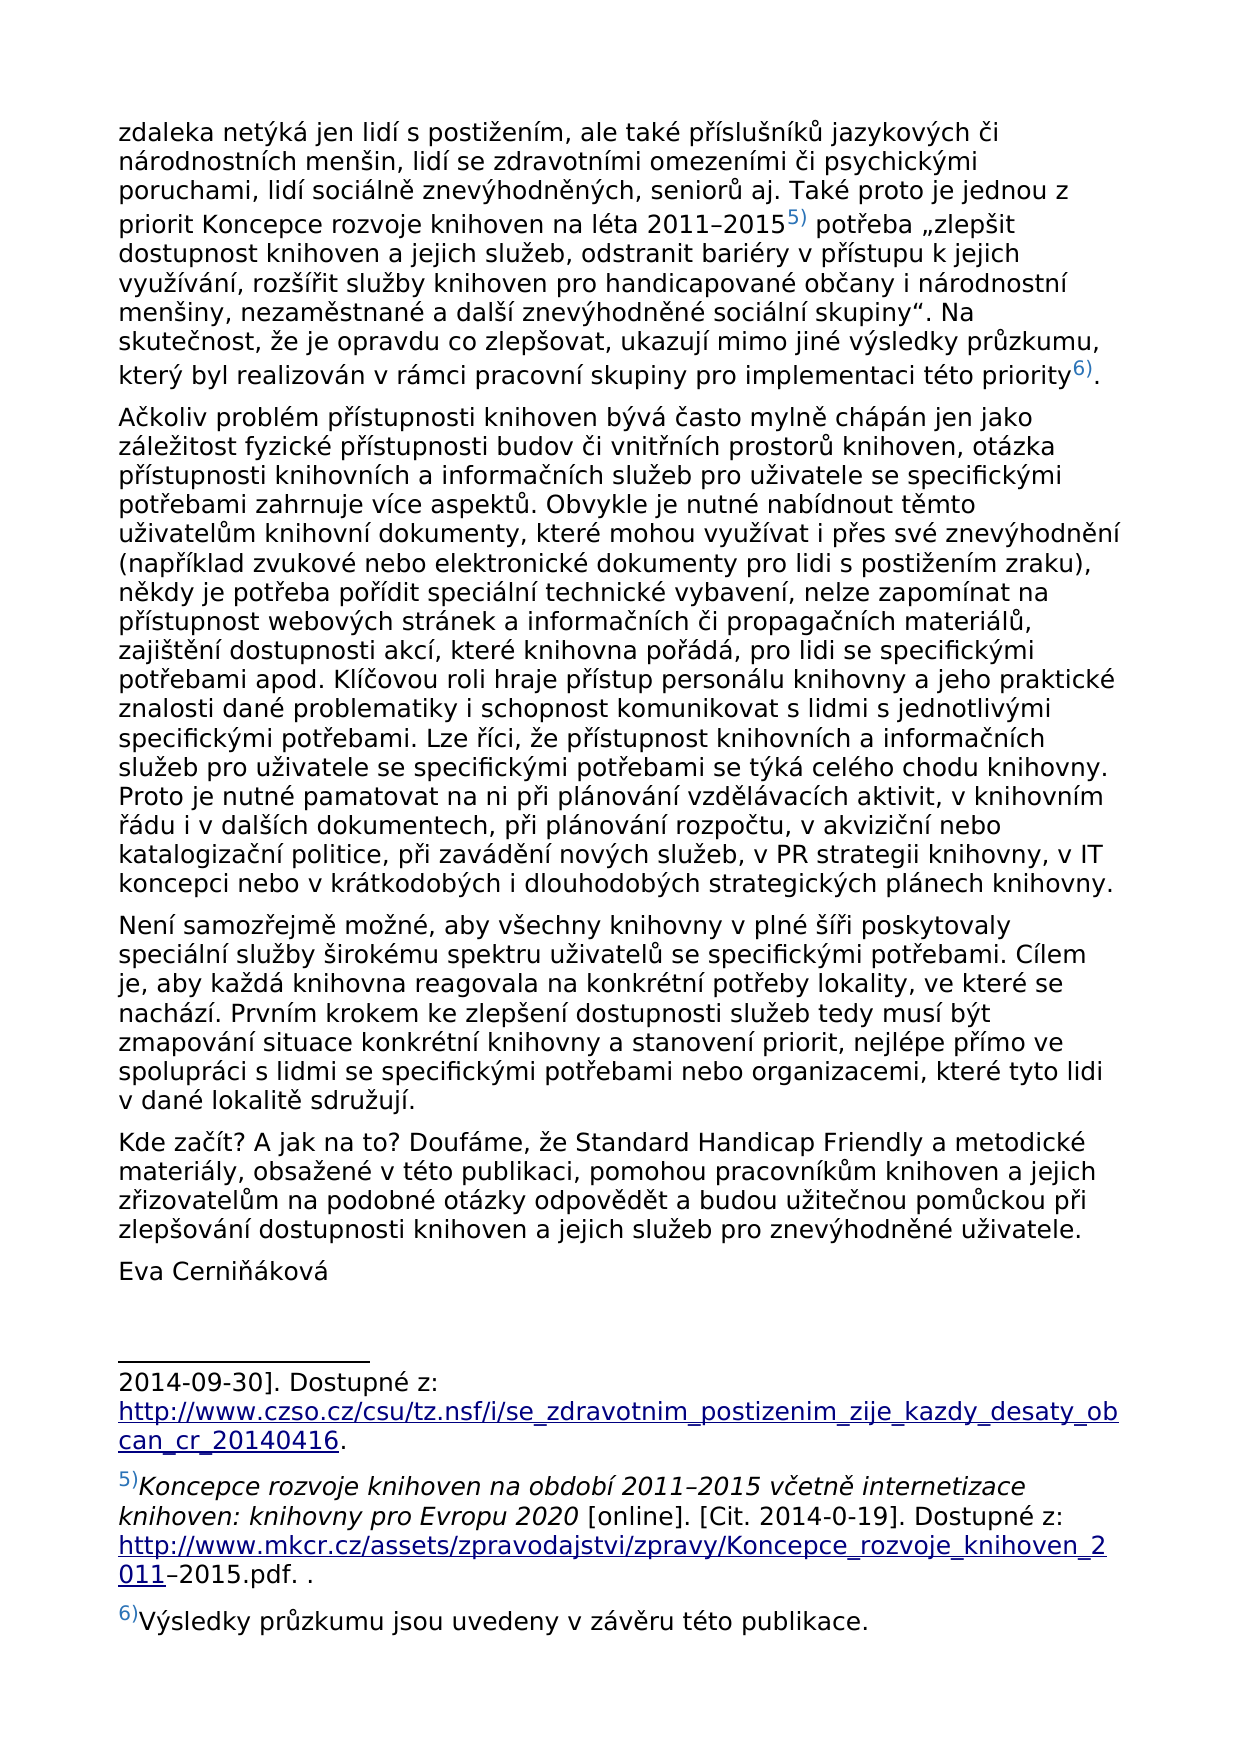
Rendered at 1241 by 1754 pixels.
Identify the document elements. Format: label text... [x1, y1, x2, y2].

text Ačkoliv problém přístupnosti knihoven bývá často mylně chápán jen jako záležitost fyzické přístupnosti budov či vnitřních prostorů knihoven, otázka přístupnosti knihovních a informačních služeb pro uživatele se specifickými potřebami zahrnuje více aspektů. Obvykle je nutné nabídnout těmto uživatelům knihovní dokumenty, které mohou využívat i přes své znevýhodnění (například zvukové nebo elektronické dokumenty pro lidi s postižením zraku), někdy je potřeba pořídit speciální technické vybavení, nelze zapomínat na přístupnost webových stránek a informačních či propagačních materiálů, zajištění dostupnosti akcí, které knihovna pořádá, pro lidi se specifickými potřebami apod. Klíčovou roli hraje přístup personálu knihovny a jeho praktické znalosti dané problematiky i schopnost komunikovat s lidmi s jednotlivými specifickými potřebami. Lze říci, že přístupnost knihovních a informačních služeb pro uživatele se specifickými potřebami se týká celého chodu knihovny. Proto je nutné pamatovat na ni při plánování vzdělávacích aktivit, v knihovním řádu i v dalších dokumentech, při plánování rozpočtu, v akviziční nebo katalogizační politice, při zavádění nových služeb, v PR strategii knihovny, v IT koncepci nebo v krátkodobých i dlouhodobých strategických plánech knihovny. [118, 403, 1122, 899]
text Koncepce rozvoje knihoven na období 2011–2015 včetně internetizace knihoven: knihovny pro Evropu 2020 [online]. [Cit. 2014-0-19]. Dostupné z: http://www.mkcr.cz/assets/zpravodajstvi/zpravy/Koncepce_rozvoje_knihoven_2011–2015.pdf. . [118, 1468, 1122, 1589]
text zdaleka netýká jen lidí s postižením, ale také příslušníků jazykových či národnostních menšin, lidí se zdravotními omezeními či psychickými poruchami, lidí sociálně znevýhodněných, seniorů aj. Také proto je jednou z priorit Koncepce rozvoje knihoven na léta 2011–2015 potřeba „zlepšit dostupnost knihoven a jejich služeb, odstranit bariéry v přístupu k jejich využívání, rozšířit služby knihoven pro handicapované občany i národnostní menšiny, nezaměstnané a další znevýhodněné sociální skupiny“. Na skutečnost, že je opravdu co zlepšovat, ukazují mimo jiné výsledky průzkumu, který byl realizován v rámci pracovní skupiny pro implementaci této priority. [118, 118, 1122, 390]
text 2014-09-30]. Dostupné z: http://www.czso.cz/csu/tz.nsf/i/se_zdravotnim_postizenim_zije_kazdy_desaty_obcan_cr_20140416. [118, 1368, 1122, 1455]
text Kde začít? A jak na to? Doufáme, že Standard Handicap Friendly a metodické materiály, obsažené v této publikaci, pomohou pracovníkům knihoven a jejich zřizovatelům na podobné otázky odpovědět a budou užitečnou pomůckou při zlepšování dostupnosti knihoven a jejich služeb pro znevýhodněné uživatele. [118, 1128, 1122, 1244]
text Výsledky průzkumu jsou uvedeny v závěru této publikace. [118, 1602, 1122, 1636]
text Eva Cerniňáková [118, 1257, 1122, 1286]
text Není samozřejmě možné, aby všechny knihovny v plné šíři poskytovaly speciální služby širokému spektru uživatelů se specifickými potřebami. Cílem je, aby každá knihovna reagovala na konkrétní potřeby lokality, ve které se nachází. Prvním krokem ke zlepšení dostupnosti služeb tedy musí být zmapování situace konkrétní knihovny a stanovení priorit, nejlépe přímo ve spolupráci s lidmi se specifickými potřebami nebo organizacemi, které tyto lidi v dané lokalitě sdružují. [118, 911, 1122, 1115]
